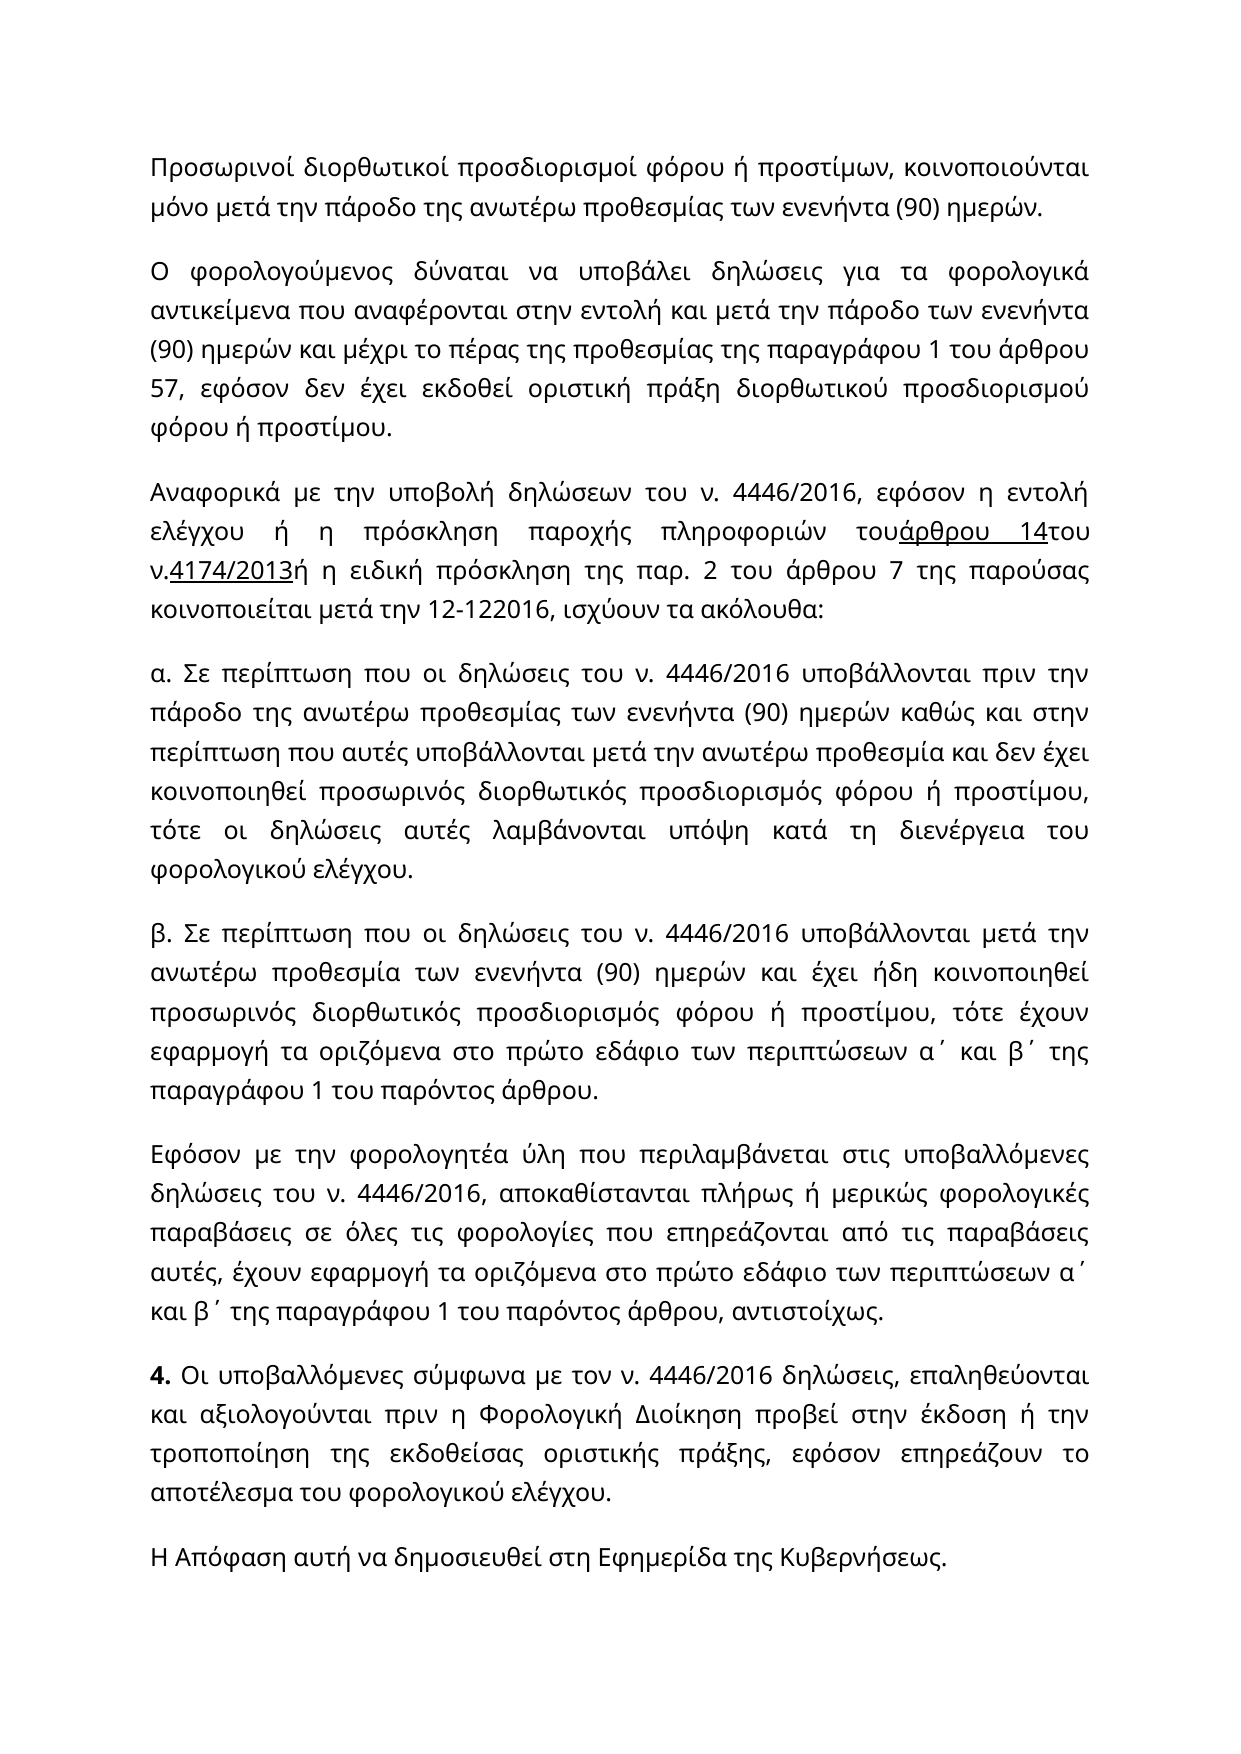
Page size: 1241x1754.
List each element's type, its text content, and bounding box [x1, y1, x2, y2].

text Προσωρινοί διορθωτικοί προσδιορισμοί φόρου ή προστίμων, κοινοποιούνται μόνο μετά την πάροδο της ανωτέρω προθεσμίας των ενενήντα (90) ημερών. [150, 150, 1090, 223]
text Εφόσον με την φορολογητέα ύλη που περιλαμβάνεται στις υποβαλλόμενες δηλώσεις του ν. 4446/2016, αποκαθίστανται πλήρως ή μερικώς φορολογικές παραβάσεις σε όλες τις φορολογίες που επηρεάζονται από τις παραβάσεις αυτές, έχουν εφαρμογή τα οριζόμενα στο πρώτο εδάφιο των περιπτώσεων α΄ και β΄ της παραγράφου 1 του παρόντος άρθρου, αντιστοίχως. [150, 1137, 1090, 1327]
text α. Σε περίπτωση που οι δηλώσεις του ν. 4446/2016 υποβάλλονται πριν την πάροδο της ανωτέρω προθεσμίας των ενενήντα (90) ημερών καθώς και στην περίπτωση που αυτές υποβάλλονται μετά την ανωτέρω προθεσμία και δεν έχει κοινοποιηθεί προσωρινός διορθωτικός προσδιορισμός φόρου ή προστίμου, τότε οι δηλώσεις αυτές λαμβάνονται υπόψη κατά τη διενέργεια του φορολογικού ελέγχου. [150, 656, 1090, 886]
text Αναφορικά με την υποβολή δηλώσεων του ν. 4446/2016, εφόσον η εντολή ελέγχου ή η πρόσκληση παροχής πληροφοριών τουάρθρου 14του ν.4174/2013ή η ειδική πρόσκληση της παρ. 2 του άρθρου 7 της παρούσας κοινοποιείται μετά την 12-122016, ισχύουν τα ακόλουθα: [150, 474, 1090, 626]
text Η Απόφαση αυτή να δημοσιευθεί στη Εφημερίδα της Κυβερνήσεως. [150, 1539, 1090, 1573]
text Ο φορολογούμενος δύναται να υποβάλει δηλώσεις για τα φορολογικά αντικείμενα που αναφέρονται στην εντολή και μετά την πάροδο των ενενήντα (90) ημερών και μέχρι το πέρας της προθεσμίας της παραγράφου 1 του άρθρου 57, εφόσον δεν έχει εκδοθεί οριστική πράξη διορθωτικού προσδιορισμού φόρου ή προστίμου. [150, 253, 1090, 444]
text 4. Οι υποβαλλόμενες σύμφωνα με τον ν. 4446/2016 δηλώσεις, επαληθεύονται και αξιολογούνται πριν η Φορολογική Διοίκηση προβεί στην έκδοση ή την τροποποίηση της εκδοθείσας οριστικής πράξης, εφόσον επηρεάζουν το αποτέλεσμα του φορολογικού ελέγχου. [150, 1357, 1090, 1509]
text β. Σε περίπτωση που οι δηλώσεις του ν. 4446/2016 υποβάλλονται μετά την ανωτέρω προθεσμία των ενενήντα (90) ημερών και έχει ήδη κοινοποιηθεί προσωρινός διορθωτικός προσδιορισμός φόρου ή προστίμου, τότε έχουν εφαρμογή τα οριζόμενα στο πρώτο εδάφιο των περιπτώσεων α΄ και β΄ της παραγράφου 1 του παρόντος άρθρου. [150, 916, 1090, 1107]
